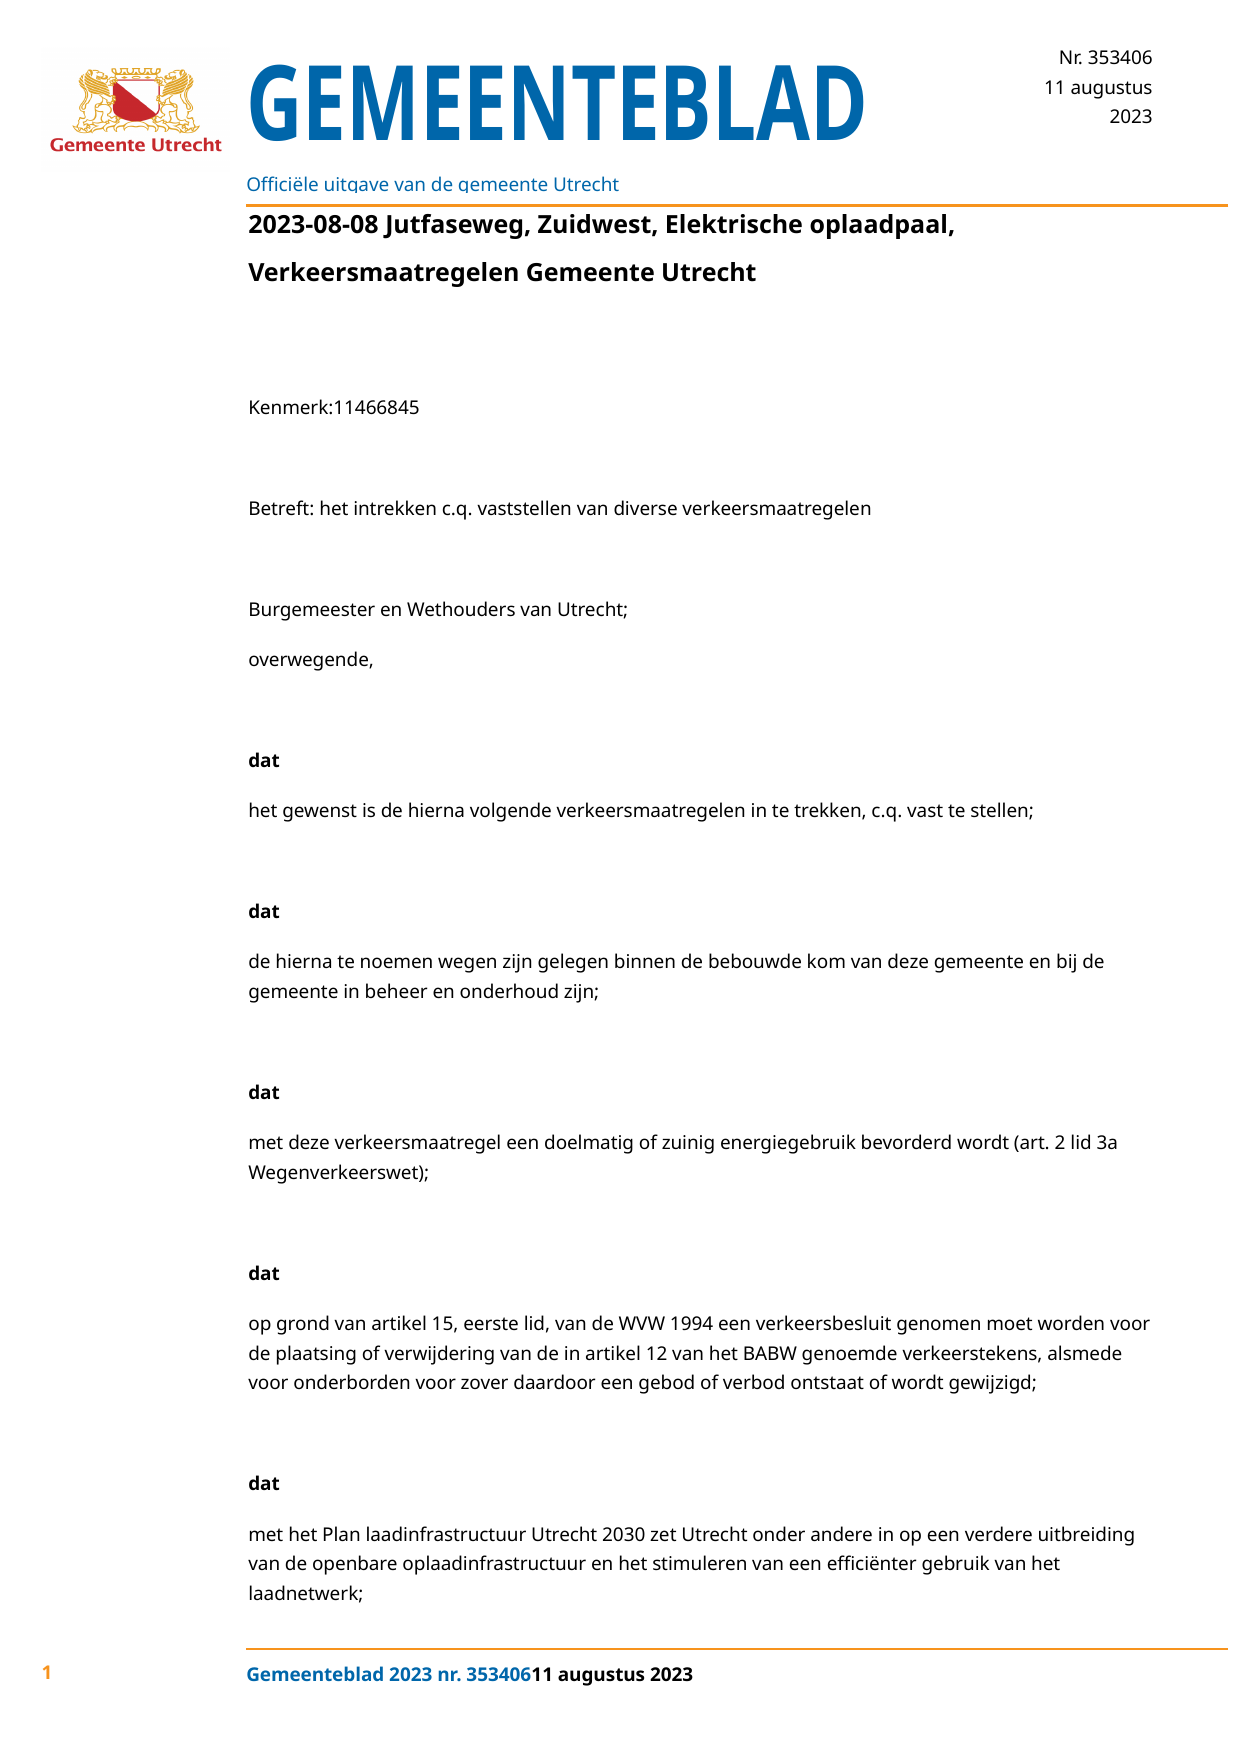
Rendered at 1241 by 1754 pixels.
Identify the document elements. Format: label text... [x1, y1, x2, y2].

text Kenmerk:11466845 [248, 394, 1152, 420]
text overwegende, [248, 646, 1152, 672]
text het gewenst is de hierna volgende verkeersmaatregelen in te trekken, c.q. vast te stellen; [248, 797, 1152, 823]
text met het Plan laadinfrastructuur Utrecht 2030 zet Utrecht onder andere in op een verdere uitbreiding van de openbare oplaadinfrastructuur en het stimuleren van een efficiënter gebruik van het laadnetwerk; [248, 1521, 1152, 1606]
text 2023-08-08 Jutfaseweg, Zuidwest, Elektrische oplaadpaal, Verkeersmaatregelen Gemeente Utrecht [248, 207, 1152, 288]
text dat [248, 1260, 1152, 1286]
text dat [248, 747, 1152, 773]
picture [41, 47, 231, 172]
text Burgemeester en Wethouders van Utrecht; [248, 596, 1152, 621]
text de hierna te noemen wegen zijn gelegen binnen de bebouwde kom van deze gemeente en bij de gemeente in beheer en onderhoud zijn; [248, 949, 1152, 1004]
text dat [248, 1079, 1152, 1105]
text dat [248, 1470, 1152, 1496]
text Betreft: het intrekken c.q. vaststellen van diverse verkeersmaatregelen [248, 495, 1152, 521]
text met deze verkeersmaatregel een doelmatig of zuinig energiegebruik bevorderd wordt (art. 2 lid 3a Wegenverkeerswet); [248, 1129, 1152, 1185]
text op grond van artikel 15, eerste lid, van de WVW 1994 een verkeersbesluit genomen moet worden voor de plaatsing of verwijdering van de in artikel 12 van het BABW genoemde verkeerstekens, alsmede voor onderborden voor zover daardoor een gebod of verbod ontstaat of wordt gewijzigd; [248, 1310, 1152, 1395]
text dat [248, 898, 1152, 924]
